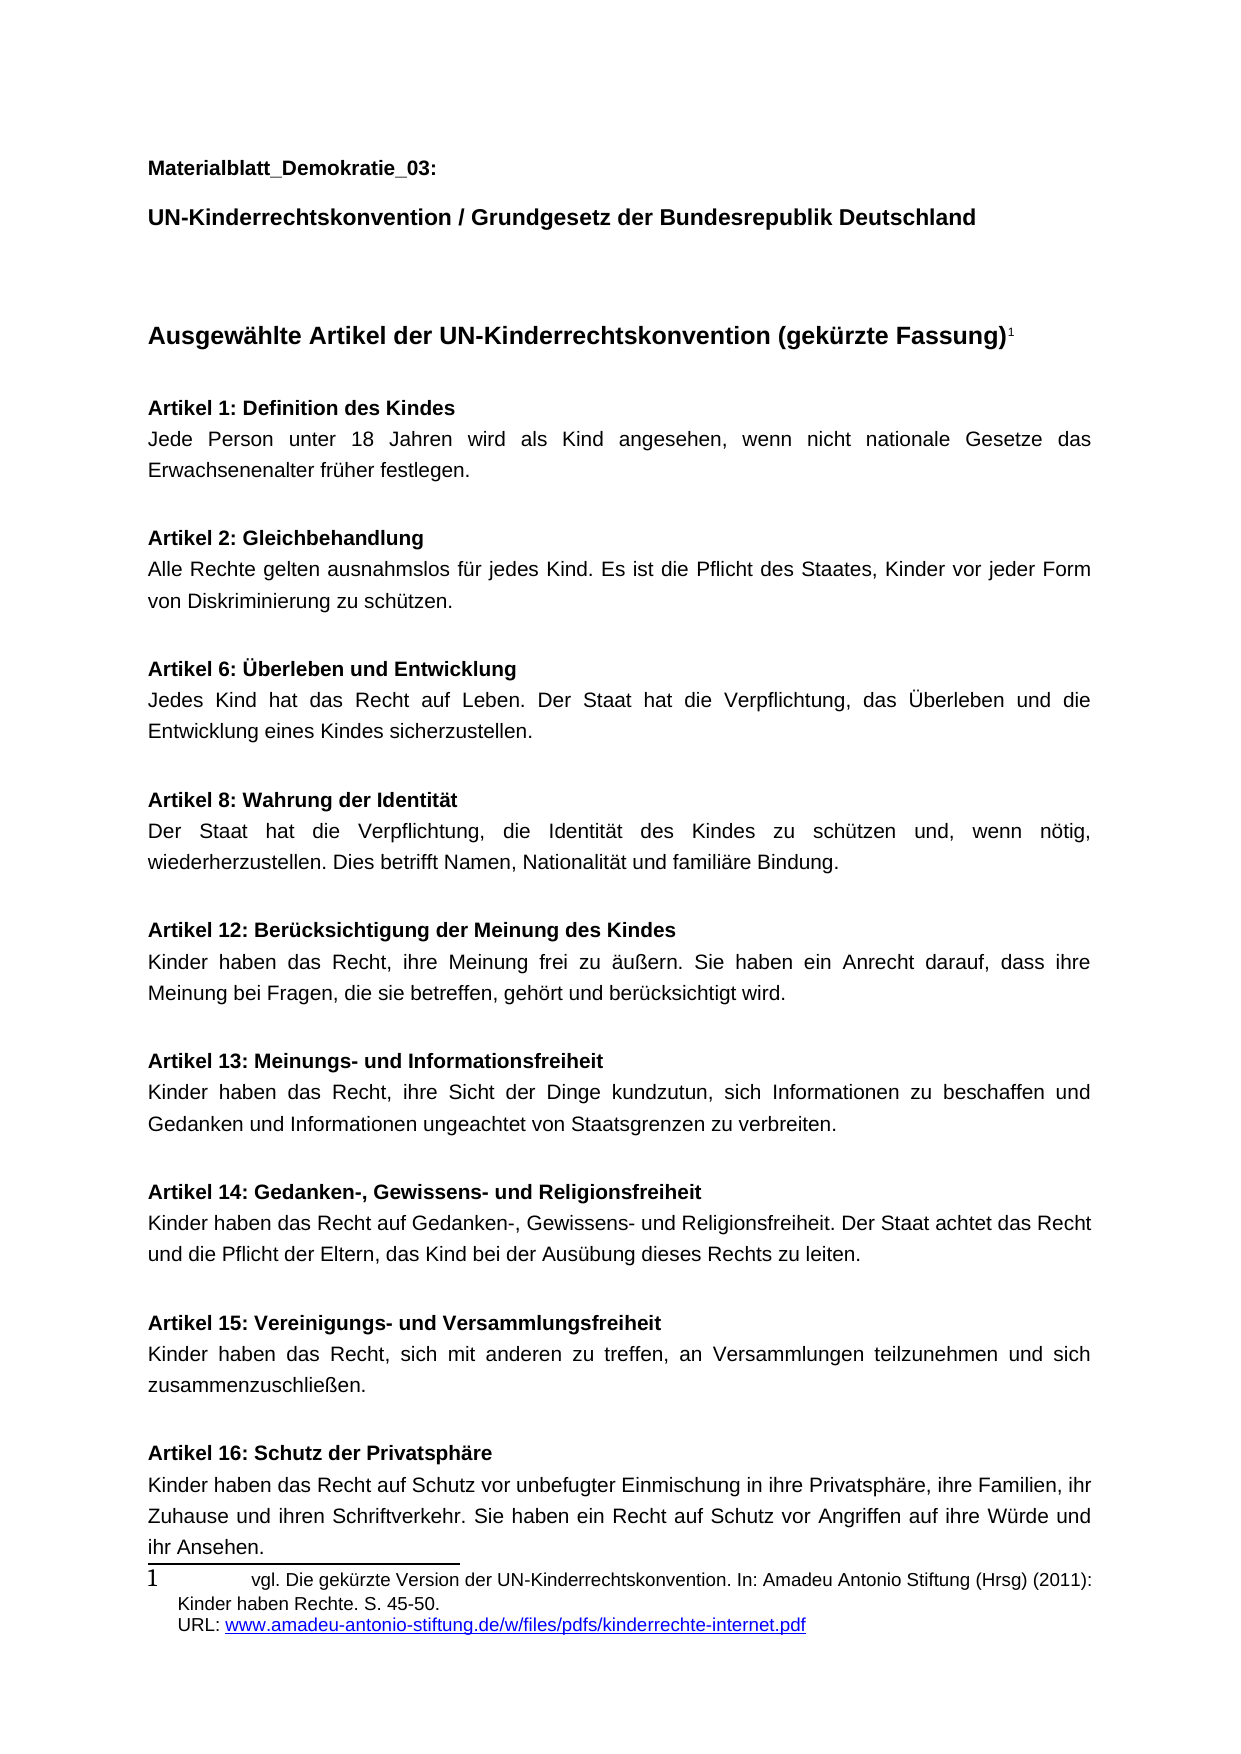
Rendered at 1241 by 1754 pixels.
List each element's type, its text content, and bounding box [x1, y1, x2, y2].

text Kinder haben das Recht, ihre Sicht der Dinge kundzutun, sich Informationen zu beschaffen und Gedanken und Informationen ungeachtet von Staatsgrenzen zu verbreiten. [148, 1080, 1093, 1135]
text UN-Kinderrechtskonvention / Grundgesetz der Bundesrepublik Deutschland [148, 204, 1093, 230]
text URL: www.amadeu-antonio-stiftung.de/w/files/pdfs/kinderrechte-internet.pdf [177, 1614, 1093, 1636]
text Der Staat hat die Verpflichtung, die Identität des Kindes zu schützen und, wenn nötig, wiederherzustellen. Dies betrifft Namen, Nationalität und familiäre Bindung. [148, 819, 1093, 874]
text Kinder haben das Recht, sich mit anderen zu treffen, an Versammlungen teilzunehmen und sich zusammenzuschließen. [148, 1342, 1093, 1397]
text Jede Person unter 18 Jahren wird als Kind angesehen, wenn nicht nationale Gesetze das Erwachsenenalter früher festlegen. [148, 427, 1093, 482]
text Kinder haben das Recht auf Schutz vor unbefugter Einmischung in ihre Privatsphäre, ihre Familien, ihr Zuhause und ihren Schriftverkehr. Sie haben ein Recht auf Schutz vor Angriffen auf ihre Würde und ihr Ansehen. [148, 1472, 1093, 1559]
text Artikel 1: Definition des Kindes [148, 395, 1093, 419]
text vgl. Die gekürzte Version der UN-Kinderrechtskonvention. In: Amadeu Antonio Stiftung (Hrsg) (2011): Kinder haben Rechte. S. 45-50. [148, 1564, 1093, 1614]
text Ausgewählte Artikel der UN-Kinderrechtskonvention (gekürzte Fassung) [148, 321, 1093, 349]
text Artikel 13: Meinungs- und Informationsfreiheit [148, 1049, 1093, 1073]
text Kinder haben das Recht, ihre Meinung frei zu äußern. Sie haben ein Anrecht darauf, dass ihre Meinung bei Fragen, die sie betreffen, gehört und berücksichtigt wird. [148, 949, 1093, 1004]
text Artikel 14: Gedanken-, Gewissens- und Religionsfreiheit [148, 1180, 1093, 1204]
text Materialblatt_Demokratie_03: [148, 156, 1093, 180]
text Artikel 8: Wahrung der Identität [148, 788, 1093, 812]
text Jedes Kind hat das Recht auf Leben. Der Staat hat die Verpflichtung, das Überleben und die Entwicklung eines Kindes sicherzustellen. [148, 688, 1093, 743]
text Kinder haben das Recht auf Gedanken-, Gewissens- und Religionsfreiheit. Der Staat achtet das Recht und die Pflicht der Eltern, das Kind bei der Ausübung dieses Rechts zu leiten. [148, 1211, 1093, 1266]
text Artikel 2: Gleichbehandlung [148, 526, 1093, 550]
text Artikel 6: Überleben und Entwicklung [148, 657, 1093, 681]
text Alle Rechte gelten ausnahmslos für jedes Kind. Es ist die Pflicht des Staates, Kinder vor jeder Form von Diskriminierung zu schützen. [148, 557, 1093, 612]
text Artikel 12: Berücksichtigung der Meinung des Kindes [148, 918, 1093, 942]
text Artikel 16: Schutz der Privatsphäre [148, 1441, 1093, 1465]
text Artikel 15: Vereinigungs- und Versammlungsfreiheit [148, 1311, 1093, 1334]
